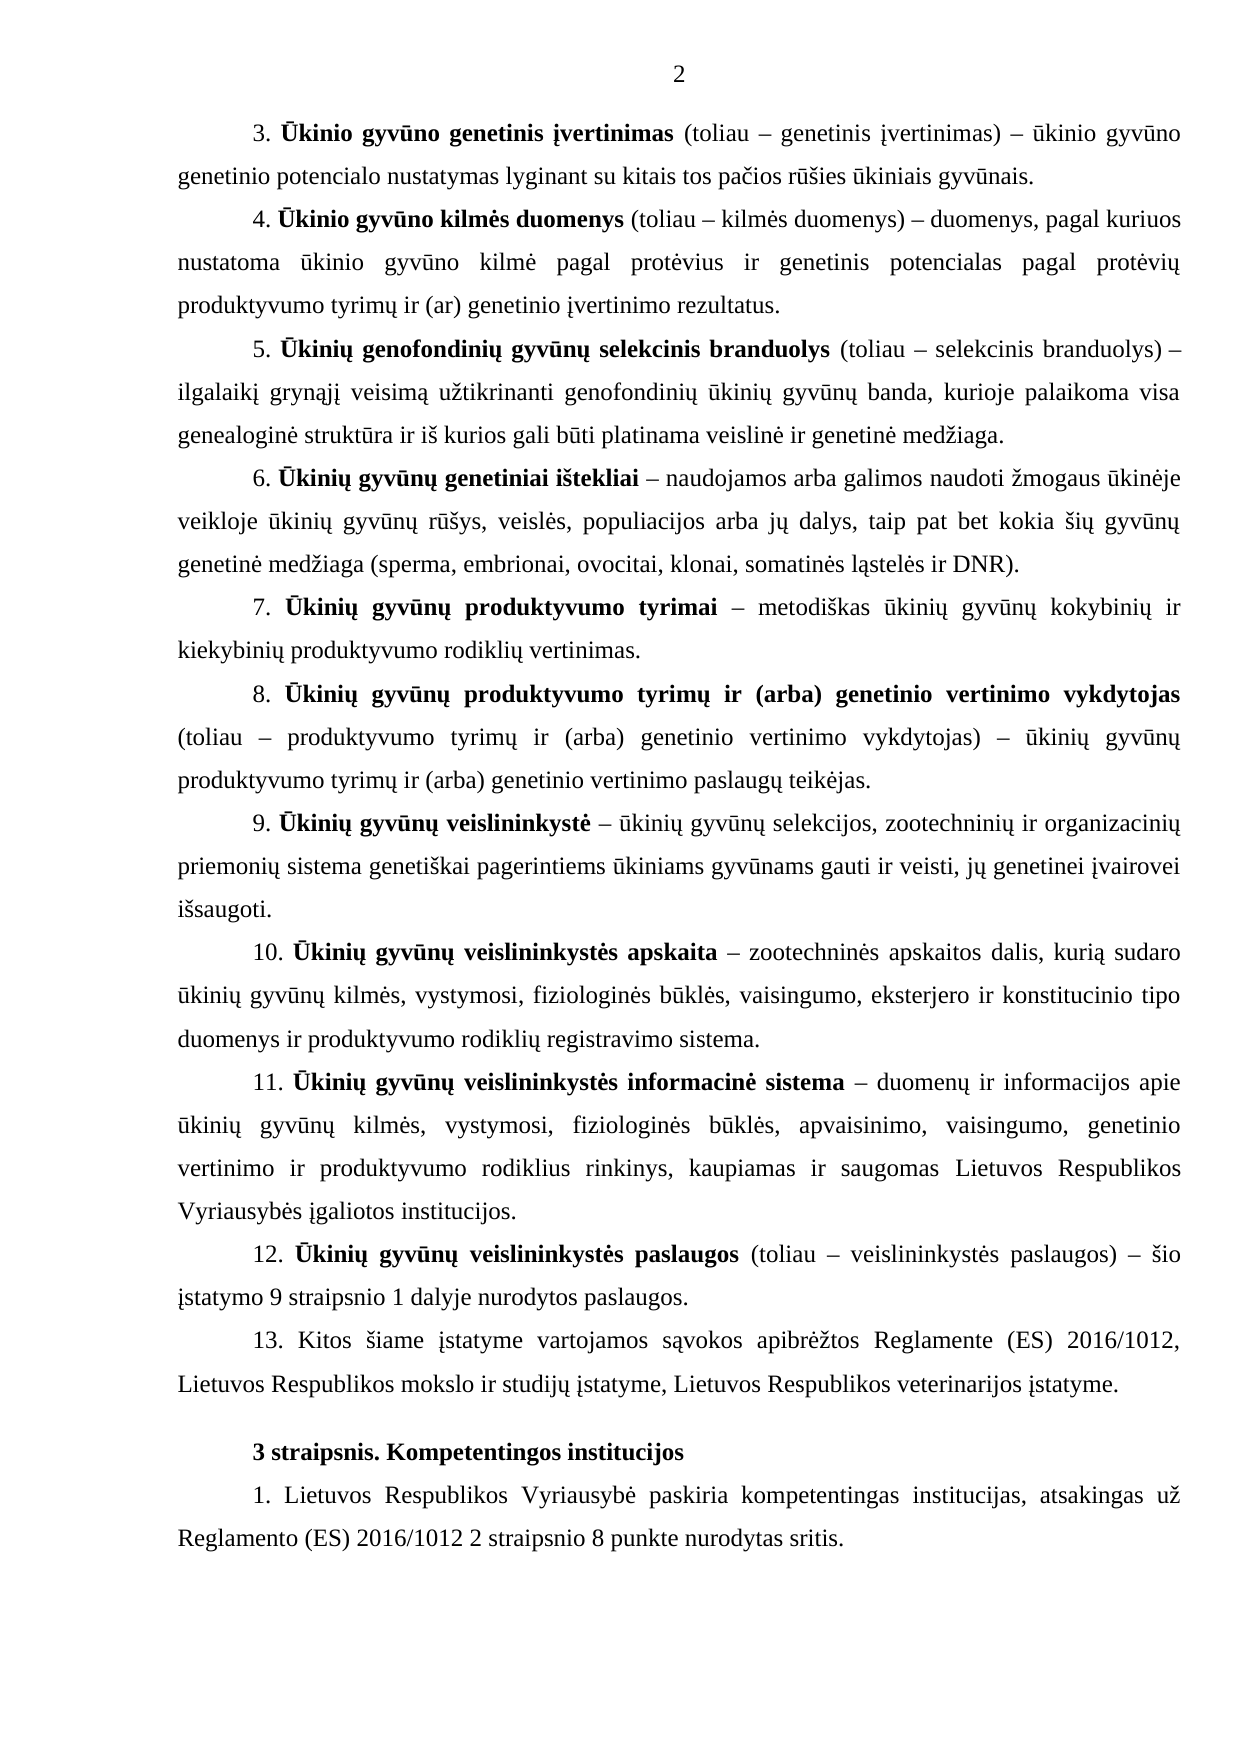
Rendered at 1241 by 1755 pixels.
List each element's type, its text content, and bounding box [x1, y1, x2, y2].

text 8. Ūkinių gyvūnų produktyvumo tyrimų ir (arba) genetinio vertinimo vykdytojas (toliau – produktyvumo tyrimų ir (arba) genetinio vertinimo vykdytojas) – ūkinių gyvūnų produktyvumo tyrimų ir (arba) genetinio vertinimo paslaugų teikėjas. [177, 679, 1181, 794]
text 3. Ūkinio gyvūno genetinis įvertinimas (toliau – genetinis įvertinimas) – ūkinio gyvūno genetinio potencialo nustatymas lyginant su kitais tos pačios rūšies ūkiniais gyvūnais. [177, 118, 1181, 190]
text 4. Ūkinio gyvūno kilmės duomenys (toliau – kilmės duomenys) – duomenys, pagal kuriuos nustatoma ūkinio gyvūno kilmė pagal protėvius ir genetinis potencialas pagal protėvių produktyvumo tyrimų ir (ar) genetinio įvertinimo rezultatus. [177, 204, 1181, 319]
text 6. Ūkinių gyvūnų genetiniai ištekliai – naudojamos arba galimos naudoti žmogaus ūkinėje veikloje ūkinių gyvūnų rūšys, veislės, populiacijos arba jų dalys, taip pat bet kokia šių gyvūnų genetinė medžiaga (sperma, embrionai, ovocitai, klonai, somatinės ląstelės ir DNR). [177, 463, 1181, 578]
text 10. Ūkinių gyvūnų veislininkystės apskaita – zootechninės apskaitos dalis, kurią sudaro ūkinių gyvūnų kilmės, vystymosi, fiziologinės būklės, vaisingumo, eksterjero ir konstitucinio tipo duomenys ir produktyvumo rodiklių registravimo sistema. [177, 937, 1181, 1052]
text 11. Ūkinių gyvūnų veislininkystės informacinė sistema – duomenų ir informacijos apie ūkinių gyvūnų kilmės, vystymosi, fiziologinės būklės, apvaisinimo, vaisingumo, genetinio vertinimo ir produktyvumo rodiklius rinkinys, kaupiamas ir saugomas Lietuvos Respublikos Vyriausybės įgaliotos institucijos. [177, 1067, 1181, 1225]
text 13. Kitos šiame įstatyme vartojamos sąvokos apibrėžtos Reglamente (ES) 2016/1012, Lietuvos Respublikos mokslo ir studijų įstatyme, Lietuvos Respublikos veterinarijos įstatyme. [177, 1326, 1181, 1397]
text 1. Lietuvos Respublikos Vyriausybė paskiria kompetentingas institucijas, atsakingas už Reglamento (ES) 2016/1012 2 straipsnio 8 punkte nurodytas sritis. [177, 1480, 1181, 1552]
text 7. Ūkinių gyvūnų produktyvumo tyrimai – metodiškas ūkinių gyvūnų kokybinių ir kiekybinių produktyvumo rodiklių vertinimas. [177, 592, 1181, 664]
text 9. Ūkinių gyvūnų veislininkystė – ūkinių gyvūnų selekcijos, zootechninių ir organizacinių priemonių sistema genetiškai pagerintiems ūkiniams gyvūnams gauti ir veisti, jų genetinei įvairovei išsaugoti. [177, 808, 1181, 923]
text 5. Ūkinių genofondinių gyvūnų selekcinis branduolys (toliau – selekcinis branduolys) – ilgalaikį grynąjį veisimą užtikrinanti genofondinių ūkinių gyvūnų banda, kurioje palaikoma visa genealoginė struktūra ir iš kurios gali būti platinama veislinė ir genetinė medžiaga. [177, 334, 1181, 449]
text 3 straipsnis. Kompetentingos institucijos [177, 1437, 1181, 1466]
text 12. Ūkinių gyvūnų veislininkystės paslaugos (toliau – veislininkystės paslaugos) – šio įstatymo 9 straipsnio 1 dalyje nurodytos paslaugos. [177, 1239, 1181, 1311]
